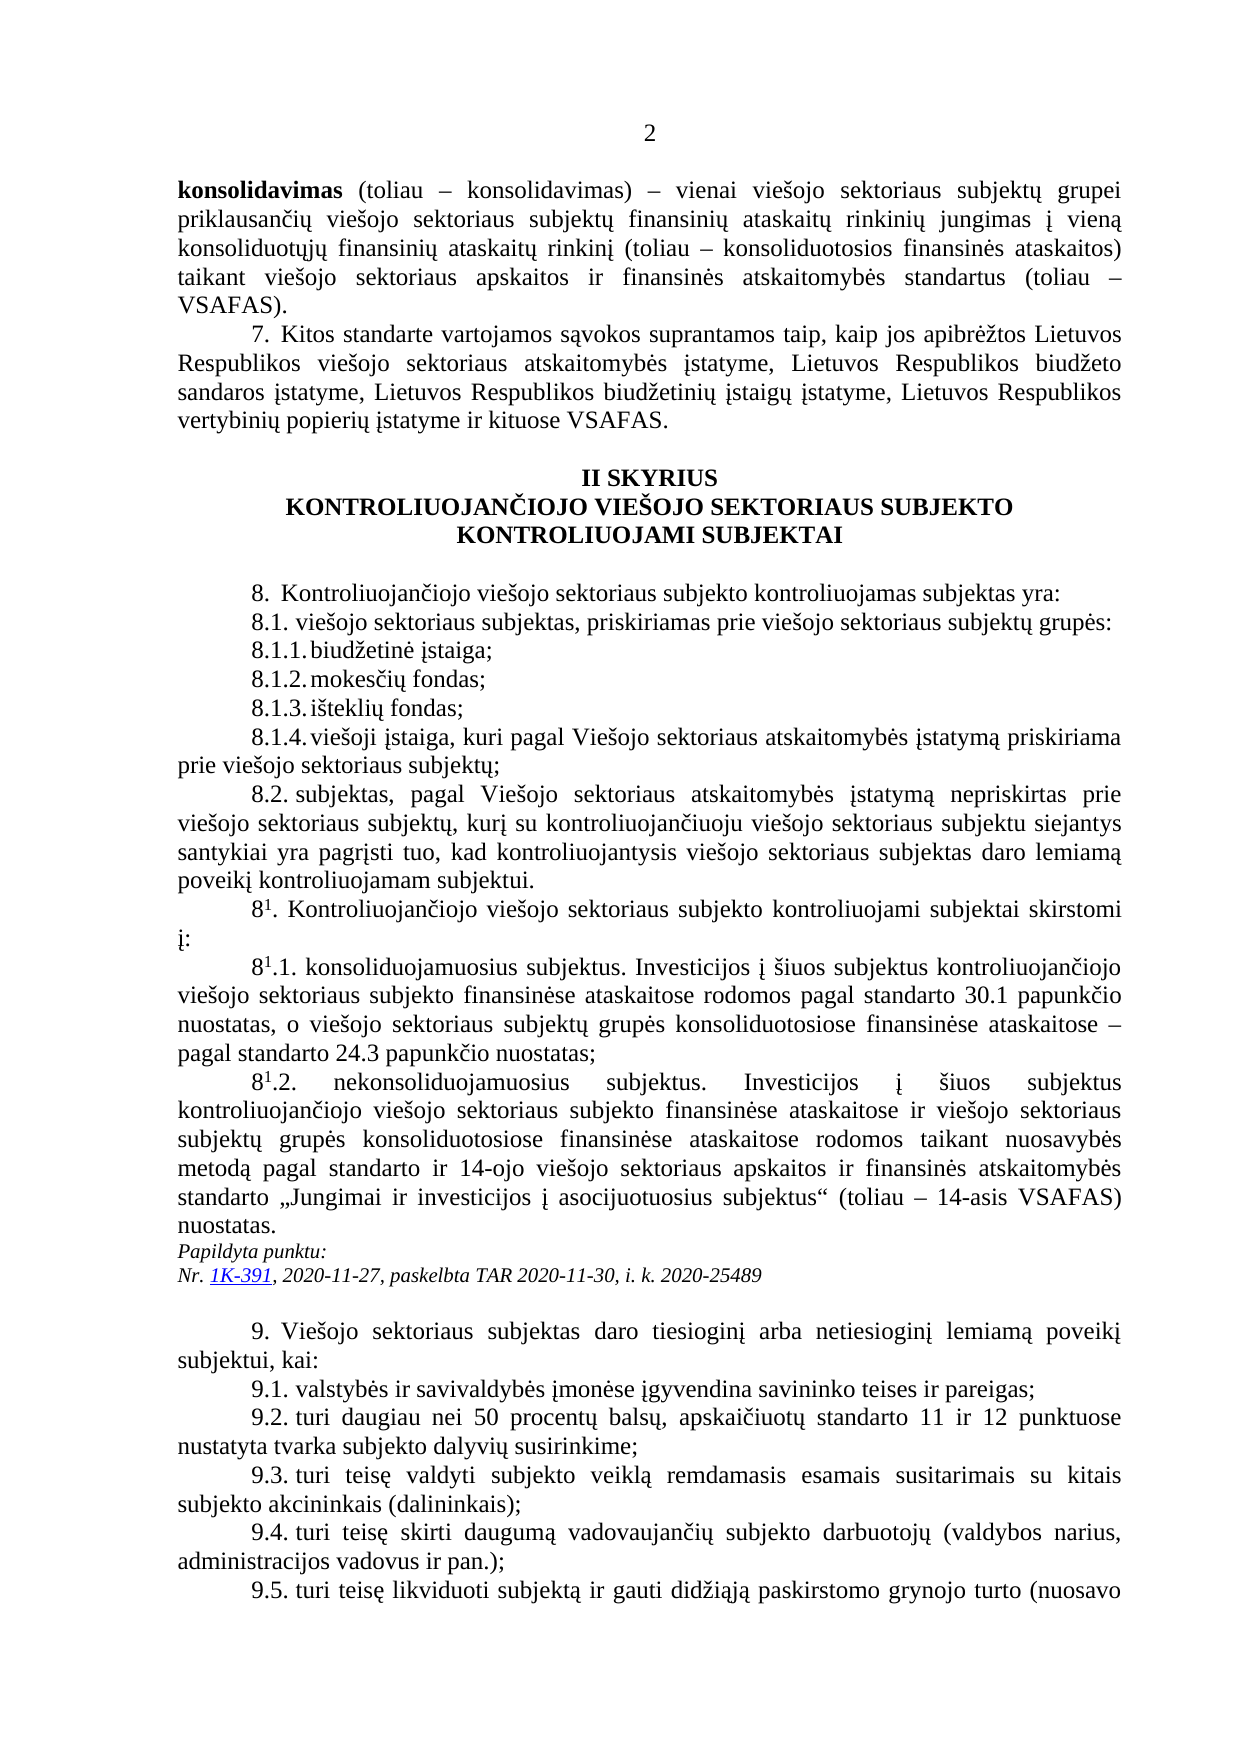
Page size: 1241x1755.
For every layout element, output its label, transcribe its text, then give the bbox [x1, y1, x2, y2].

text 81.2. nekonsoliduojamuosius subjektus. Investicijos į šiuos subjektus kontroliuojančiojo viešojo sektoriaus subjekto finansinėse ataskaitose ir viešojo sektoriaus subjektų grupės konsoliduotosiose finansinėse ataskaitose rodomos taikant nuosavybės metodą pagal standarto ir 14-ojo viešojo sektoriaus apskaitos ir finansinės atskaitomybės standarto „Jungimai ir investicijos į asocijuotuosius subjektus“ (toliau – 14-asis VSAFAS) nuostatas. [177, 1067, 1122, 1239]
text konsolidavimas (toliau – konsolidavimas) – vienai viešojo sektoriaus subjektų grupei priklausančių viešojo sektoriaus subjektų finansinių ataskaitų rinkinių jungimas į vieną konsoliduotųjų finansinių ataskaitų rinkinį (toliau – konsoliduotosios finansinės ataskaitos) taikant viešojo sektoriaus apskaitos ir finansinės atskaitomybės standartus (toliau – VSAFAS). [177, 176, 1122, 319]
text 9.2. turi daugiau nei 50 procentų balsų, apskaičiuotų standarto 11 ir 12 punktuose nustatyta tvarka subjekto dalyvių susirinkime; [177, 1402, 1122, 1460]
text KONTROLIUOJANČIOJO VIEŠOJO SEKTORIAUS SUBJEKTO KONTROLIUOJAMI SUBJEKTAI [177, 492, 1122, 549]
text II SKYRIUS [177, 463, 1122, 492]
text 8.1.4. viešoji įstaiga, kuri pagal Viešojo sektoriaus atskaitomybės įstatymą priskiriama prie viešojo sektoriaus subjektų; [177, 722, 1122, 779]
text 9.5. turi teisę likviduoti subjektą ir gauti didžiąją paskirstomo grynojo turto (nuosavo [177, 1575, 1122, 1604]
text 9.3. turi teisę valdyti subjekto veiklą remdamasis esamais susitarimais su kitais subjekto akcininkais (dalininkais); [177, 1460, 1122, 1517]
text 8.2. subjektas, pagal Viešojo sektoriaus atskaitomybės įstatymą nepriskirtas prie viešojo sektoriaus subjektų, kurį su kontroliuojančiuoju viešojo sektoriaus subjektu siejantys santykiai yra pagrįsti tuo, kad kontroliuojantysis viešojo sektoriaus subjektas daro lemiamą poveikį kontroliuojamam subjektui. [177, 779, 1122, 894]
text 81. Kontroliuojančiojo viešojo sektoriaus subjekto kontroliuojami subjektai skirstomi į: [177, 894, 1122, 952]
text 8.1.1. biudžetinė įstaiga; [177, 636, 1122, 664]
text 8.1. viešojo sektoriaus subjektas, priskiriamas prie viešojo sektoriaus subjektų grupės: [177, 607, 1122, 636]
text Nr. 1K-391, 2020-11-27, paskelbta TAR 2020-11-30, i. k. 2020-25489 [177, 1263, 1122, 1287]
text 9.1. valstybės ir savivaldybės įmonėse įgyvendina savininko teises ir pareigas; [177, 1374, 1122, 1402]
text 7. Kitos standarte vartojamos sąvokos suprantamos taip, kaip jos apibrėžtos Lietuvos Respublikos viešojo sektoriaus atskaitomybės įstatyme, Lietuvos Respublikos biudžeto sandaros įstatyme, Lietuvos Respublikos biudžetinių įstaigų įstatyme, Lietuvos Respublikos vertybinių popierių įstatyme ir kituose VSAFAS. [177, 319, 1122, 434]
text 81.1. konsoliduojamuosius subjektus. Investicijos į šiuos subjektus kontroliuojančiojo viešojo sektoriaus subjekto finansinėse ataskaitose rodomos pagal standarto 30.1 papunkčio nuostatas, o viešojo sektoriaus subjektų grupės konsoliduotosiose finansinėse ataskaitose – pagal standarto 24.3 papunkčio nuostatas; [177, 952, 1122, 1067]
text Papildyta punktu: [177, 1239, 1122, 1263]
text 8.1.2. mokesčių fondas; [177, 664, 1122, 693]
text 9. Viešojo sektoriaus subjektas daro tiesioginį arba netiesioginį lemiamą poveikį subjektui, kai: [177, 1316, 1122, 1374]
text 8.1.3. išteklių fondas; [177, 693, 1122, 722]
text 8. Kontroliuojančiojo viešojo sektoriaus subjekto kontroliuojamas subjektas yra: [177, 578, 1122, 607]
text 9.4. turi teisę skirti daugumą vadovaujančių subjekto darbuotojų (valdybos narius, administracijos vadovus ir pan.); [177, 1517, 1122, 1575]
